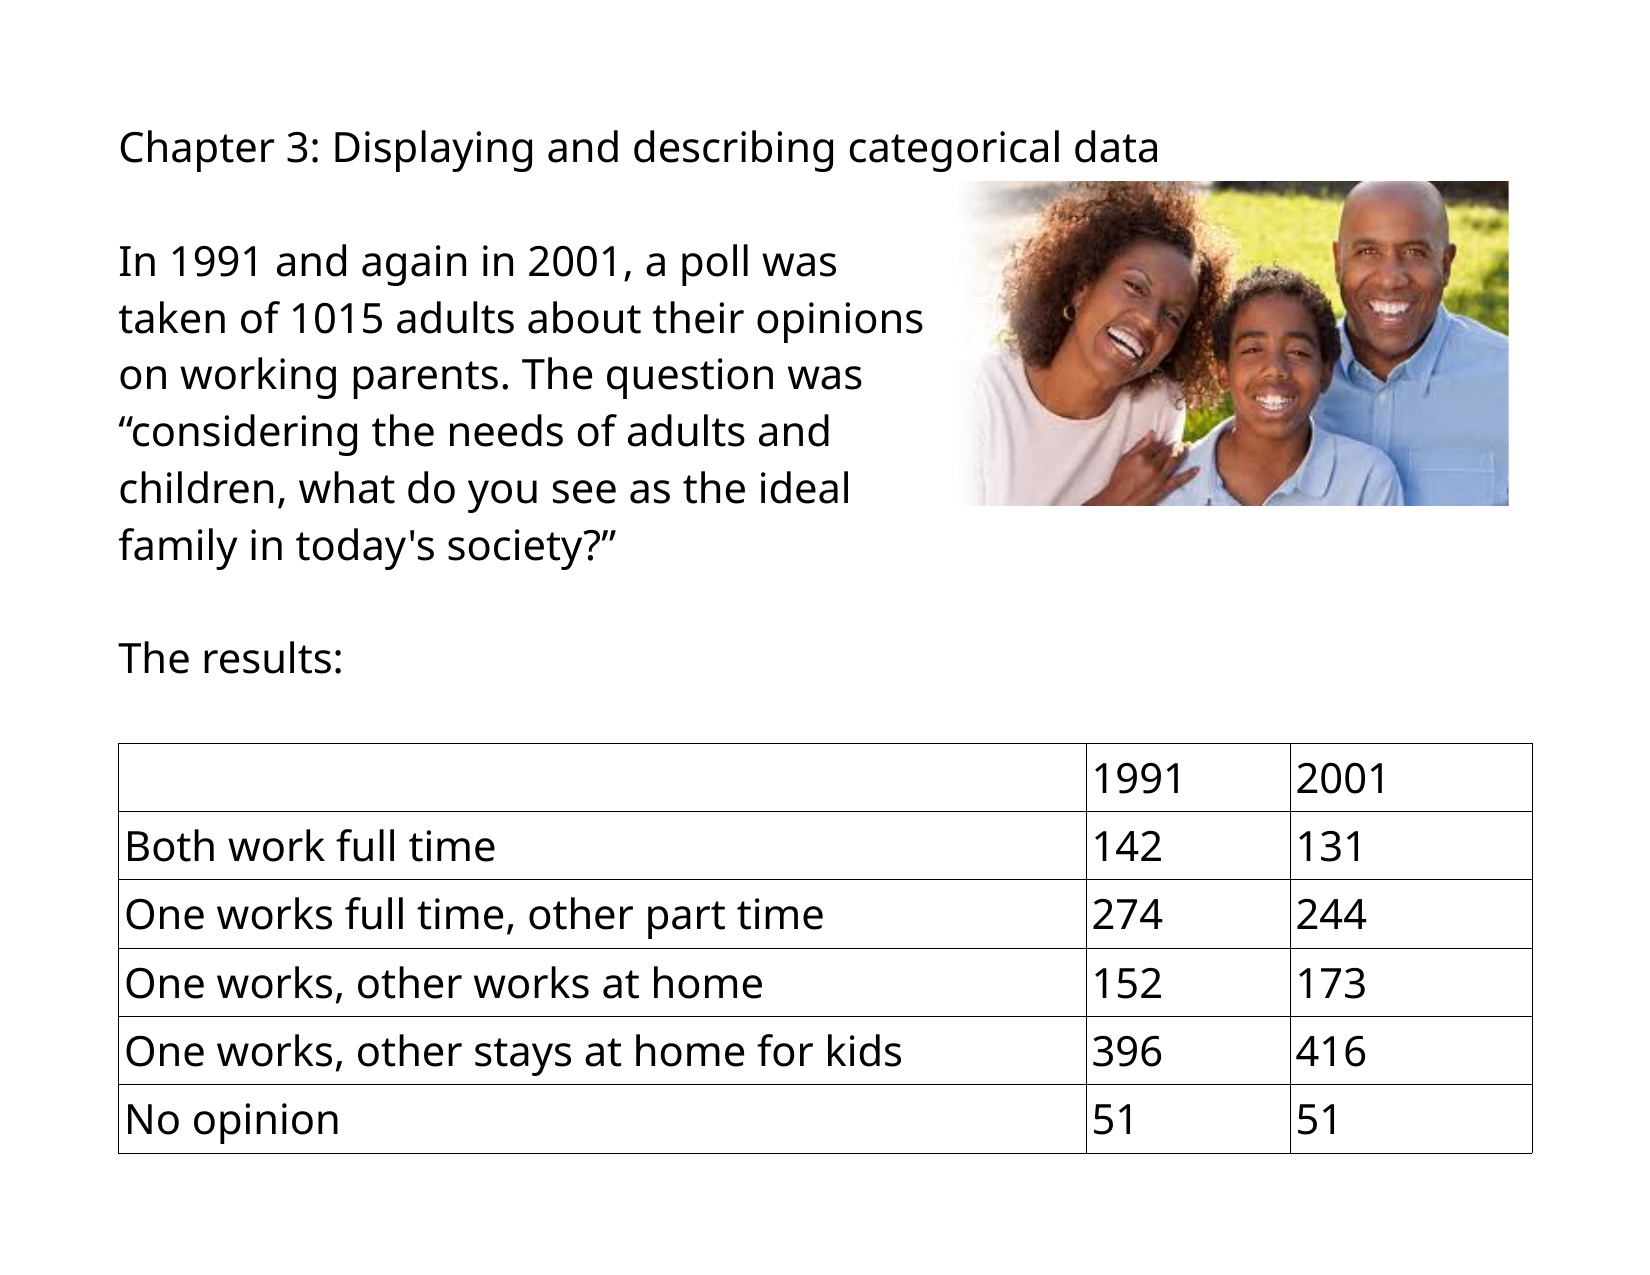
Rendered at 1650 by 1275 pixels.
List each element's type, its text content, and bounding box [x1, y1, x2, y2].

table_cell 131 [1291, 812, 1532, 879]
table_cell 142 [1087, 812, 1290, 879]
table_cell 244 [1291, 880, 1532, 948]
table_cell 152 [1087, 949, 1290, 1016]
table_cell 51 [1291, 1085, 1532, 1153]
table_cell Both work full time [119, 812, 1086, 879]
table_cell No opinion [119, 1085, 1086, 1153]
table_header 2001 [1291, 744, 1532, 811]
table_cell One works, other works at home [119, 949, 1086, 1016]
text The results: [118, 629, 1532, 686]
table_cell 173 [1291, 949, 1532, 1016]
text Chapter 3: Displaying and describing categorical data [118, 118, 1532, 175]
table_cell 274 [1087, 880, 1290, 948]
table_header [119, 744, 1086, 811]
table_cell One works, other stays at home for kids [119, 1017, 1086, 1084]
picture [943, 181, 1509, 506]
table_header 1991 [1087, 744, 1290, 811]
table_cell One works full time, other part time [119, 880, 1086, 948]
table_cell 51 [1087, 1085, 1290, 1153]
table_cell 396 [1087, 1017, 1290, 1084]
table_cell 416 [1291, 1017, 1532, 1084]
text In 1991 and again in 2001, a poll was taken of 1015 adults about their opinions on working parents. The question was “considering the needs of adults and children, what do you see as the ideal family in today's society?” [118, 232, 1532, 572]
